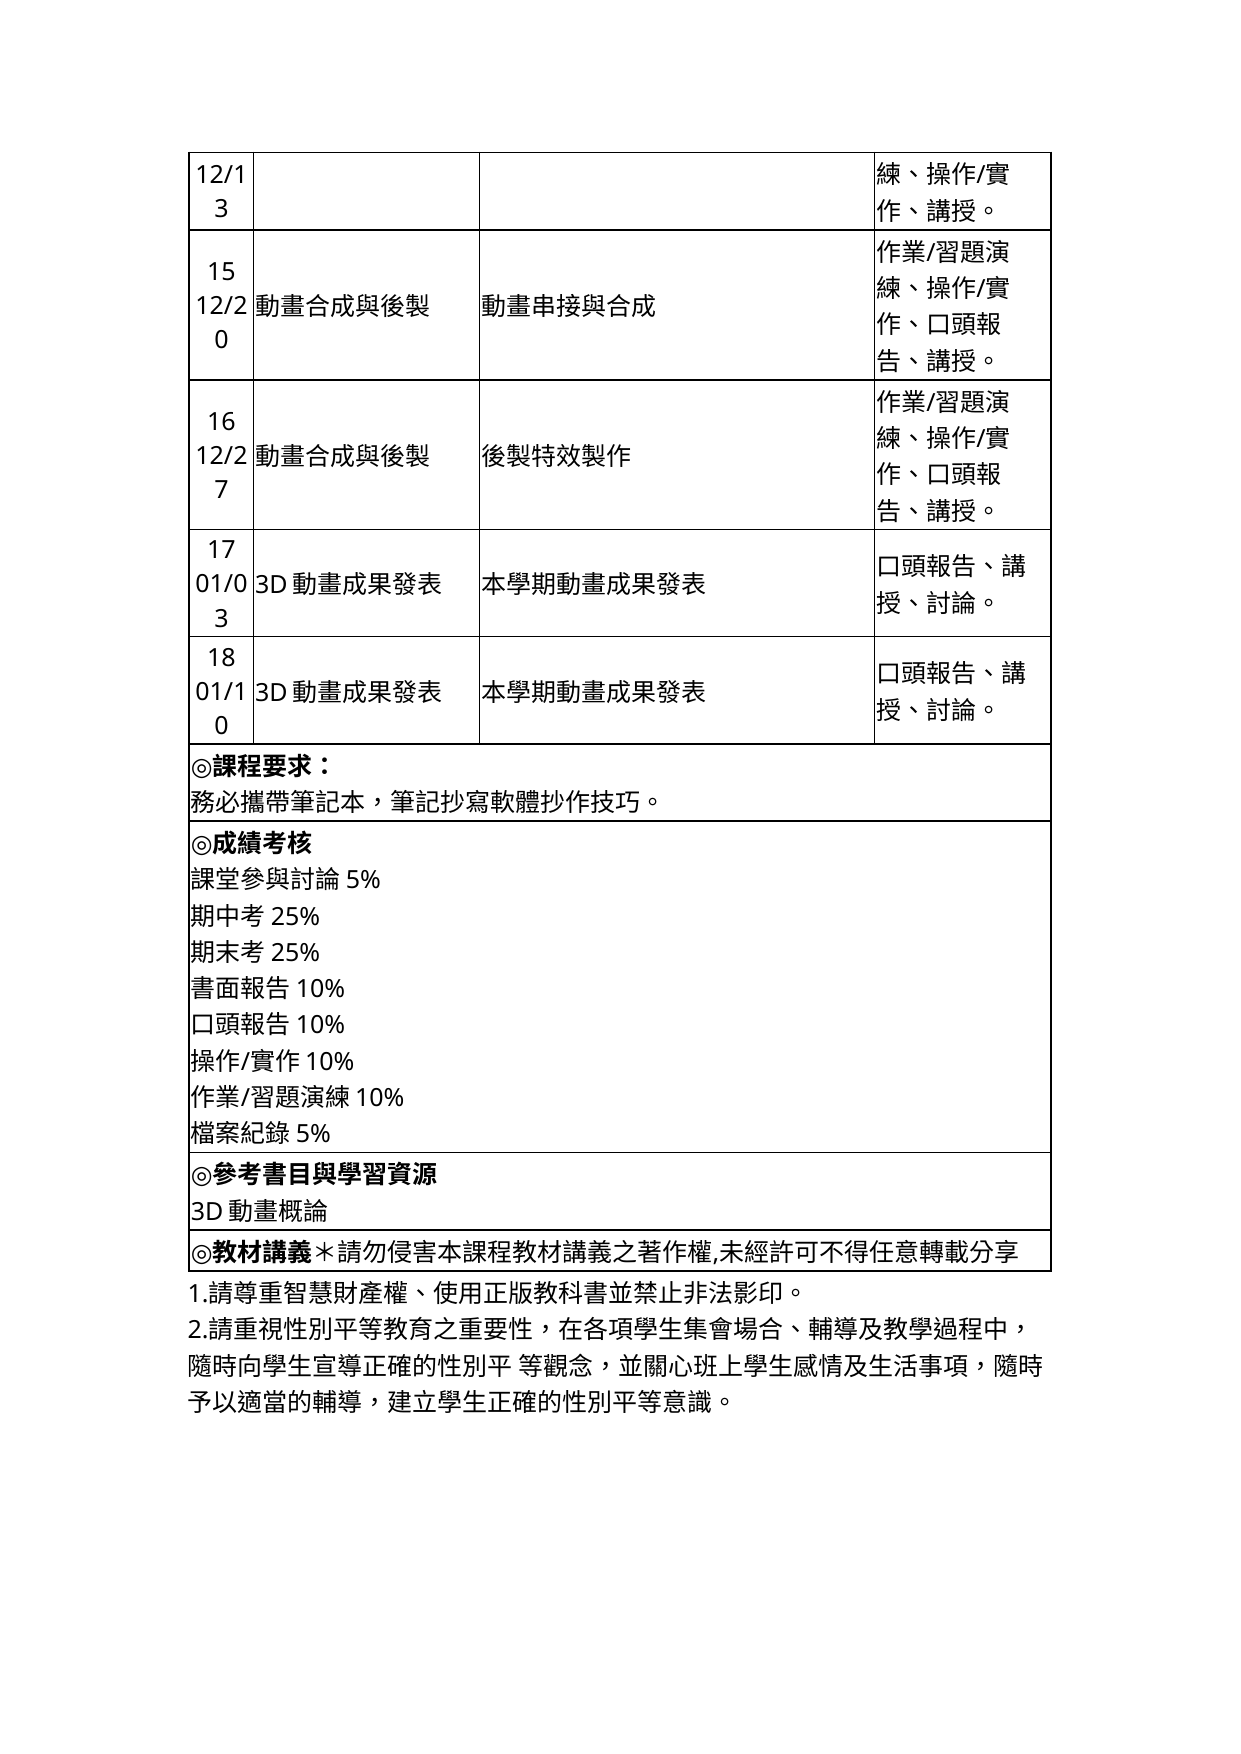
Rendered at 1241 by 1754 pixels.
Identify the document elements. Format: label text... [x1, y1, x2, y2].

table_cell ◎課程要求： 務必攜帶筆記本，筆記抄寫軟體抄作技巧。 [190, 745, 1050, 820]
table_cell 口頭報告、講授、討論。 [875, 530, 1050, 636]
table_cell 動畫合成與後製 [254, 231, 479, 379]
table_cell [480, 153, 874, 229]
table_cell ◎成績考核 課堂參與討論5% 期中考25% 期末考25% 書面報告10% 口頭報告10% 操作/實作10% 作業/習題演練10% 檔案紀錄5% [190, 822, 1050, 1151]
table_cell 18 01/10 [190, 637, 253, 743]
text 1.請尊重智慧財產權、使用正版教科書並禁止非法影印。 2.請重視性別平等教育之重要性，在各項學生集會場合、輔導及教學過程中，隨時向學生宣導正確的性別平 等觀念，並關心班上學生感情及生活事項，隨時予以適當的輔導，建立學生正確的性別平等意識。 [187, 1273, 1053, 1418]
table_cell 作業/習題演練、操作/實作、口頭報告、講授。 [875, 381, 1050, 529]
table_cell 12/13 [190, 153, 253, 229]
table_cell 本學期動畫成果發表 [480, 637, 874, 743]
table_cell [254, 153, 479, 229]
table_cell 動畫合成與後製 [254, 381, 479, 529]
table_cell 16 12/27 [190, 381, 253, 529]
table_cell 練、操作/實作、講授。 [875, 153, 1050, 229]
table_cell 17 01/03 [190, 530, 253, 636]
table_cell 後製特效製作 [480, 381, 874, 529]
table_cell 3D動畫成果發表 [254, 530, 479, 636]
table_cell 作業/習題演練、操作/實作、口頭報告、講授。 [875, 231, 1050, 379]
table_cell 動畫串接與合成 [480, 231, 874, 379]
table_cell ◎教材講義＊請勿侵害本課程教材講義之著作權,未經許可不得任意轉載分享 [190, 1231, 1050, 1270]
table_cell ◎參考書目與學習資源 3D動畫概論 [190, 1153, 1050, 1229]
table_cell 3D動畫成果發表 [254, 637, 479, 743]
table_cell 15 12/20 [190, 231, 253, 379]
table_cell 本學期動畫成果發表 [480, 530, 874, 636]
table_cell 口頭報告、講授、討論。 [875, 637, 1050, 743]
